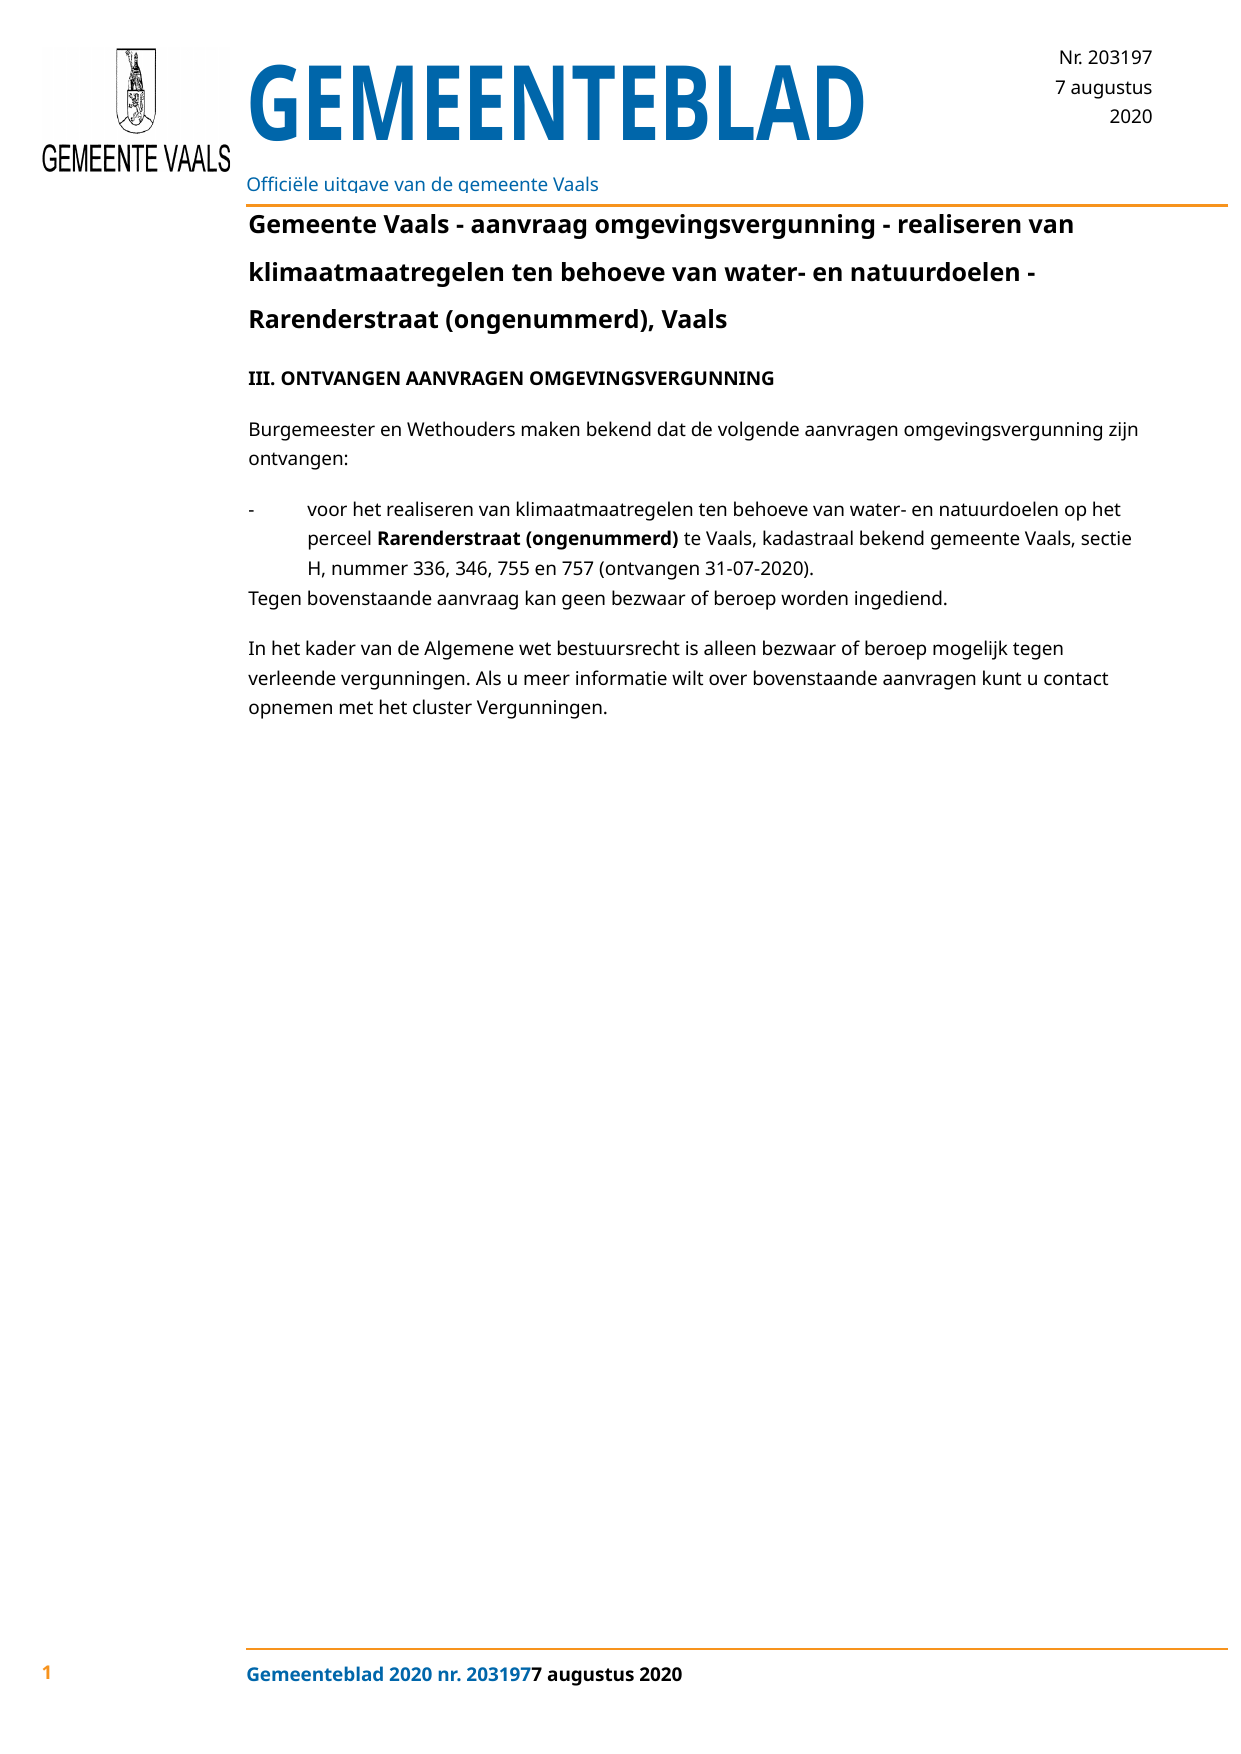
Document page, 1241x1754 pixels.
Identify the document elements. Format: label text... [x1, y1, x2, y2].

text Gemeente Vaals - aanvraag omgevingsvergunning - realiseren van klimaatmaatregelen ten behoeve van water- en natuurdoelen - Rarenderstraat (ongenummerd), Vaals [248, 207, 1152, 336]
list voor het realiseren van klimaatmaatregelen ten behoeve van water- en natuurdoelen op het perceel Rarenderstraat (ongenummerd) te Vaals, kadastraal bekend gemeente Vaals, sectie H, nummer 336, 346, 755 en 757 (ontvangen 31-07-2020). [248, 496, 1152, 581]
text Burgemeester en Wethouders maken bekend dat de volgende aanvragen omgevingsvergunning zijn ontvangen: [248, 416, 1152, 471]
text III. ONTVANGEN AANVRAGEN OMGEVINGSVERGUNNING [248, 366, 1152, 391]
text In het kader van de Algemene wet bestuursrecht is alleen bezwaar of beroep mogelijk tegen verleende vergunningen. Als u meer informatie wilt over bovenstaande aanvragen kunt u contact opnemen met het cluster Vergunningen. [248, 635, 1152, 720]
text Tegen bovenstaande aanvraag kan geen bezwaar of beroep worden ingediend. [248, 585, 1152, 610]
picture [41, 47, 231, 172]
